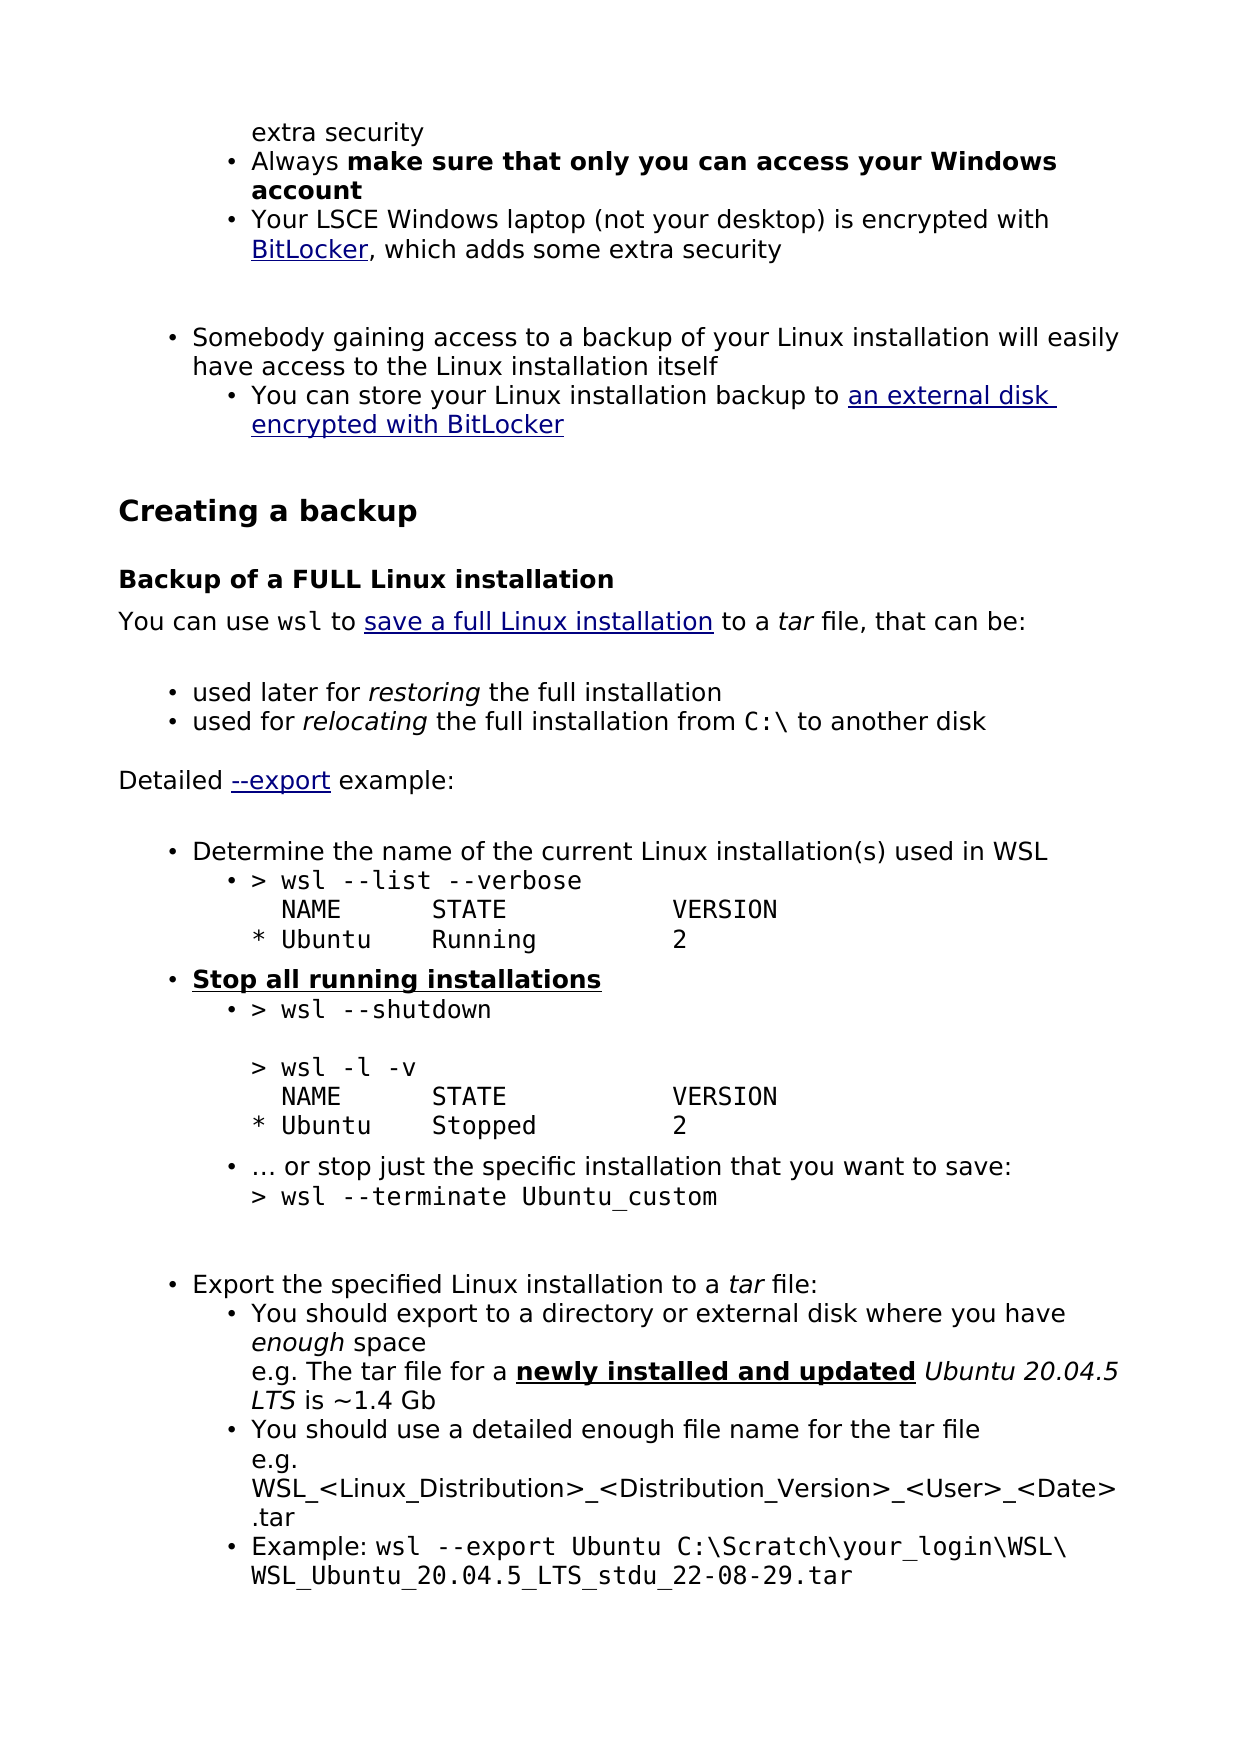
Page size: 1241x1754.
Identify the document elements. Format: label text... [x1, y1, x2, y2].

list Always make sure that only you can access your Windows account [236, 147, 1122, 206]
list Your LSCE Windows laptop (not your desktop) is encrypted with BitLocker, which adds some extra security [236, 206, 1122, 264]
list Example: wsl --export Ubuntu C:\Scratch\your_login\WSL\WSL_Ubuntu_20.04.5_LTS_stdu_22-08-29.tar [236, 1532, 1122, 1591]
list Export the specified Linux installation to a tar file: [177, 1270, 1122, 1299]
list Somebody gaining access to a backup of your Linux installation will easily have access to the Linux installation itself [177, 323, 1122, 381]
text Detailed --export example: [118, 766, 1122, 795]
list used for relocating the full installation from C:\ to another disk [177, 707, 1122, 737]
list You should export to a directory or external disk where you have enough space e.g. The tar file for a newly installed and updated Ubuntu 20.04.5 LTS is ~1.4 Gb [236, 1299, 1122, 1416]
list > wsl --shutdown > wsl -l -v NAME STATE VERSION * Ubuntu Stopped 2 [236, 995, 1122, 1141]
list > wsl --list --verbose NAME STATE VERSION * Ubuntu Running 2 [236, 866, 1122, 954]
list You can store your Linux installation backup to an external disk encrypted with BitLocker [236, 381, 1122, 439]
subtitle Creating a backup [118, 494, 1122, 528]
list You should use a detailed enough file name for the tar file e.g. WSL_<Linux_Distribution>_<Distribution_Version>_<User>_<Date>.tar [236, 1416, 1122, 1532]
list Determine the name of the current Linux installation(s) used in WSL [177, 837, 1122, 866]
text You can use wsl to save a full Linux installation to a tar file, that can be: [118, 607, 1122, 636]
subtitle Backup of a FULL Linux installation [118, 566, 1122, 595]
list used later for restoring the full installation [177, 678, 1122, 707]
list extra security [236, 118, 1122, 147]
list … or stop just the specific installation that you want to save: > wsl --terminate Ubuntu_custom [236, 1152, 1122, 1211]
list Stop all running installations [177, 966, 1122, 995]
